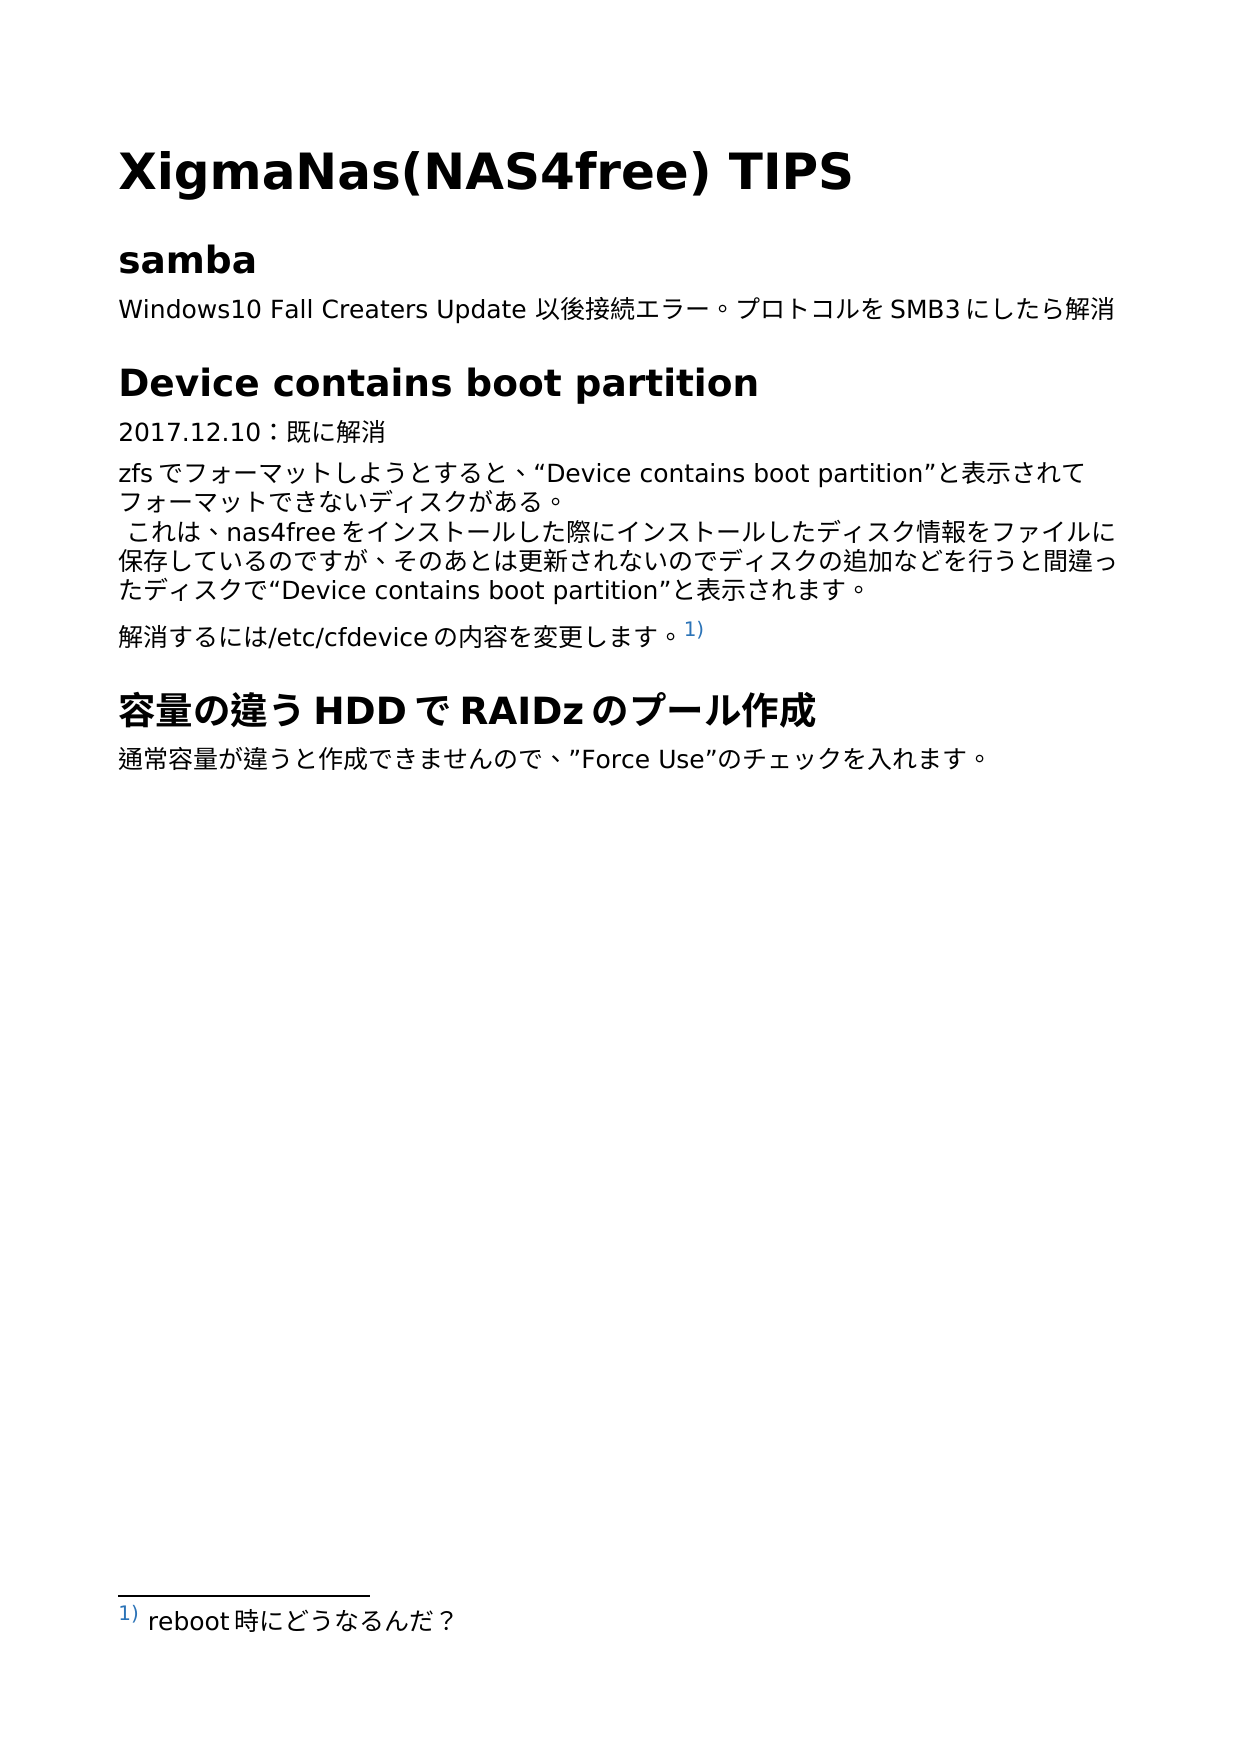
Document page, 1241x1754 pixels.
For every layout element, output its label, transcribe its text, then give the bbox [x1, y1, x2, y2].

subtitle XigmaNas(NAS4free) TIPS [118, 143, 1122, 201]
subtitle samba [118, 239, 1122, 282]
text reboot時にどうなるんだ？ [118, 1602, 1122, 1636]
text Windows10 Fall Creaters Update 以後接続エラー。プロトコルをSMB3にしたら解消 [118, 295, 1122, 324]
text 解消するには/etc/cfdeviceの内容を変更します。 [118, 618, 1122, 652]
subtitle Device contains boot partition [118, 362, 1122, 405]
subtitle 容量の違うHDDでRAIDzのプール作成 [118, 689, 1122, 733]
text zfsでフォーマットしようとすると、“Device contains boot partition”と表示されてフォーマットできないディスクがある。 これは、nas4freeをインストールした際にインストールしたディスク情報をファイルに保存しているのですが、そのあとは更新されないのでディスクの追加などを行うと間違ったディスクで“Device contains boot partition”と表示されます。 [118, 459, 1122, 605]
text 2017.12.10：既に解消 [118, 418, 1122, 447]
text 通常容量が違うと作成できませんので、”Force Use”のチェックを入れます。 [118, 746, 1122, 775]
